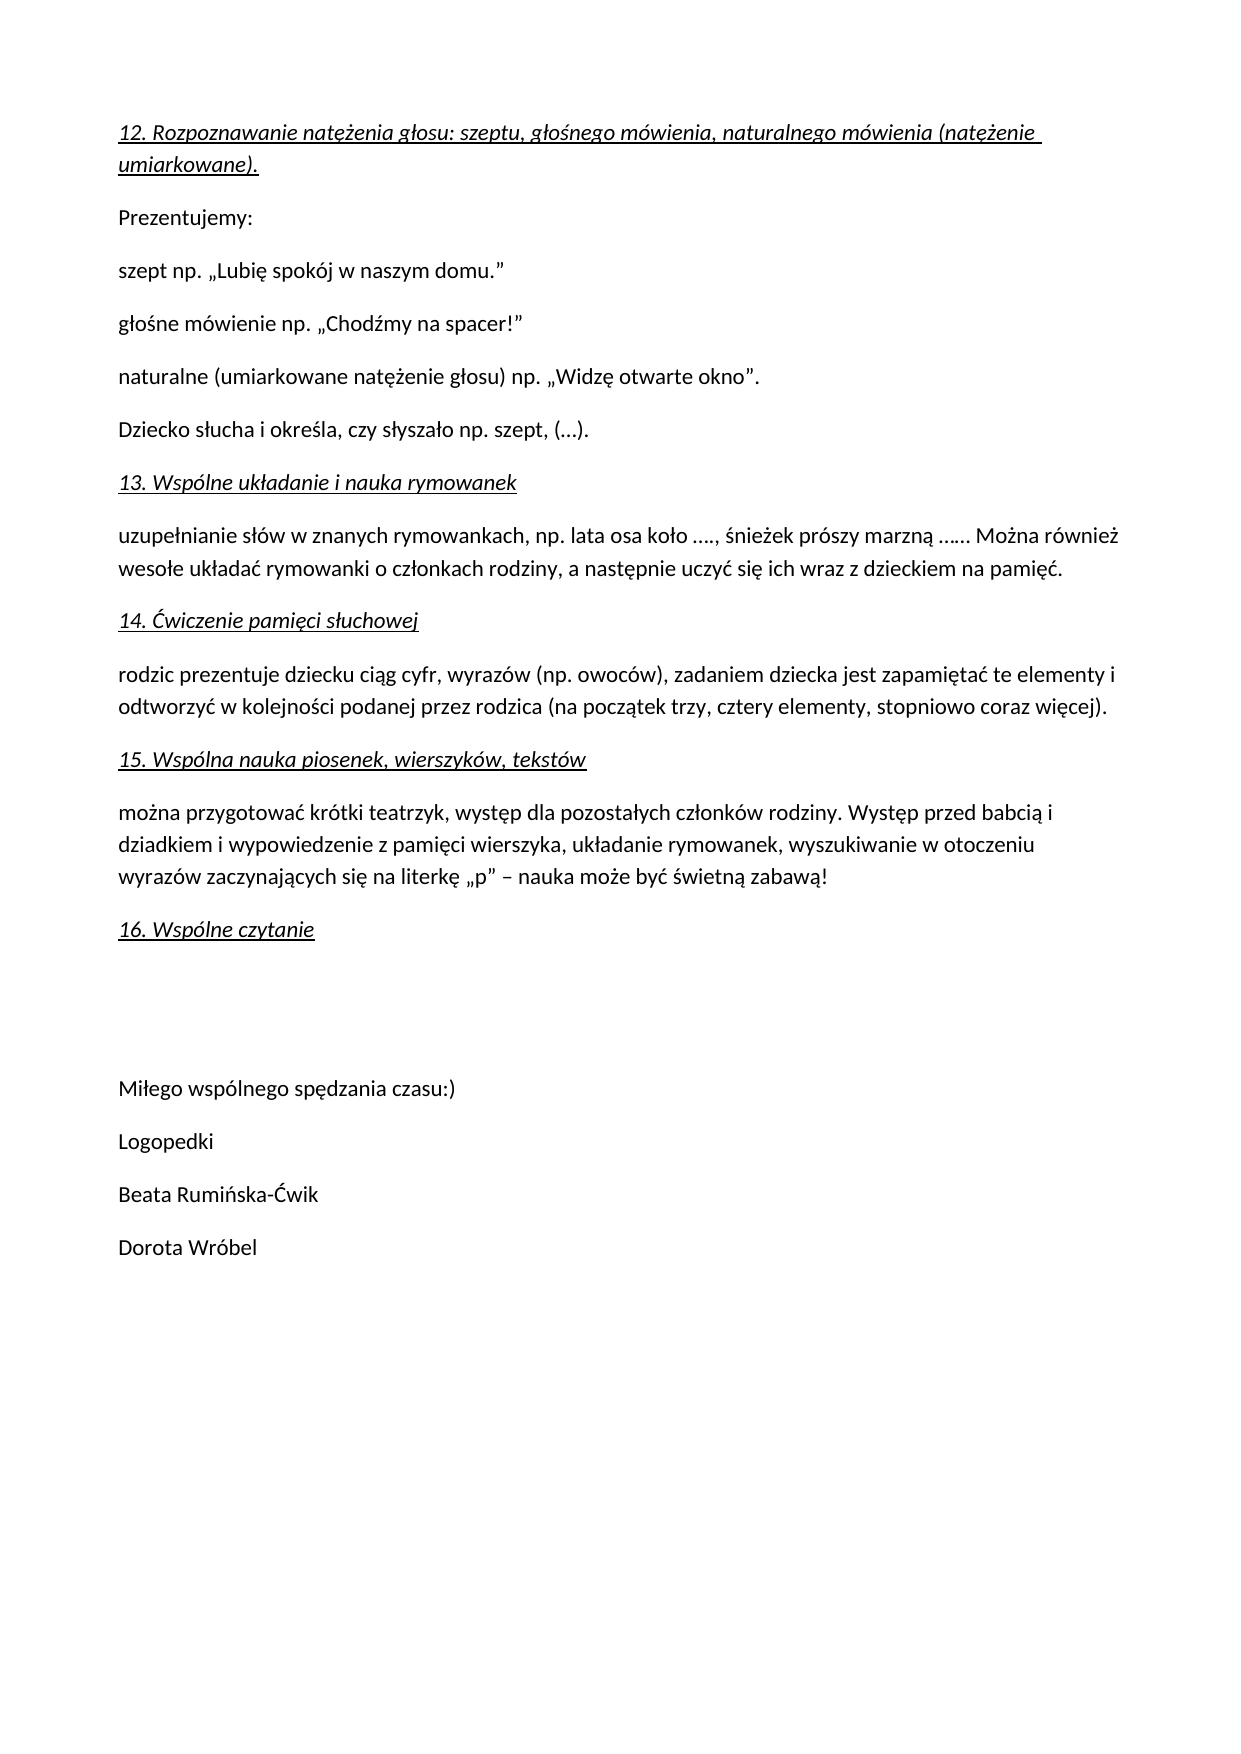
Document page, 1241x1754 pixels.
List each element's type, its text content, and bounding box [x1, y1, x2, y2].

text Dorota Wróbel [118, 1233, 1122, 1261]
text można przygotować krótki teatrzyk, występ dla pozostałych członków rodziny. Występ przed babcią i dziadkiem i wypowiedzenie z pamięci wierszyka, układanie rymowanek, wyszukiwanie w otoczeniu wyrazów zaczynających się na literkę „p” – nauka może być świetną zabawą! [118, 798, 1122, 890]
text rodzic prezentuje dziecku ciąg cyfr, wyrazów (np. owoców), zadaniem dziecka jest zapamiętać te elementy i odtworzyć w kolejności podanej przez rodzica (na początek trzy, cztery elementy, stopniowo coraz więcej). [118, 660, 1122, 720]
text 12. Rozpoznawanie natężenia głosu: szeptu, głośnego mówienia, naturalnego mówienia (natężenie umiarkowane). [118, 118, 1122, 178]
text 14. Ćwiczenie pamięci słuchowej [118, 607, 1122, 635]
text Logopedki [118, 1127, 1122, 1155]
text naturalne (umiarkowane natężenie głosu) np. „Widzę otwarte okno”. [118, 362, 1122, 390]
text Miłego wspólnego spędzania czasu:) [118, 1074, 1122, 1102]
text 15. Wspólna nauka piosenek, wierszyków, tekstów [118, 745, 1122, 773]
text 13. Wspólne układanie i nauka rymowanek [118, 468, 1122, 496]
text głośne mówienie np. „Chodźmy na spacer!” [118, 309, 1122, 337]
text Dziecko słucha i określa, czy słyszało np. szept, (…). [118, 415, 1122, 443]
text uzupełnianie słów w znanych rymowankach, np. lata osa koło …., śnieżek prószy marzną …… Można również wesołe układać rymowanki o członkach rodziny, a następnie uczyć się ich wraz z dzieckiem na pamięć. [118, 521, 1122, 582]
text Prezentujemy: [118, 203, 1122, 231]
text Beata Rumińska-Ćwik [118, 1180, 1122, 1208]
text szept np. „Lubię spokój w naszym domu.” [118, 256, 1122, 284]
text 16. Wspólne czytanie [118, 915, 1122, 943]
